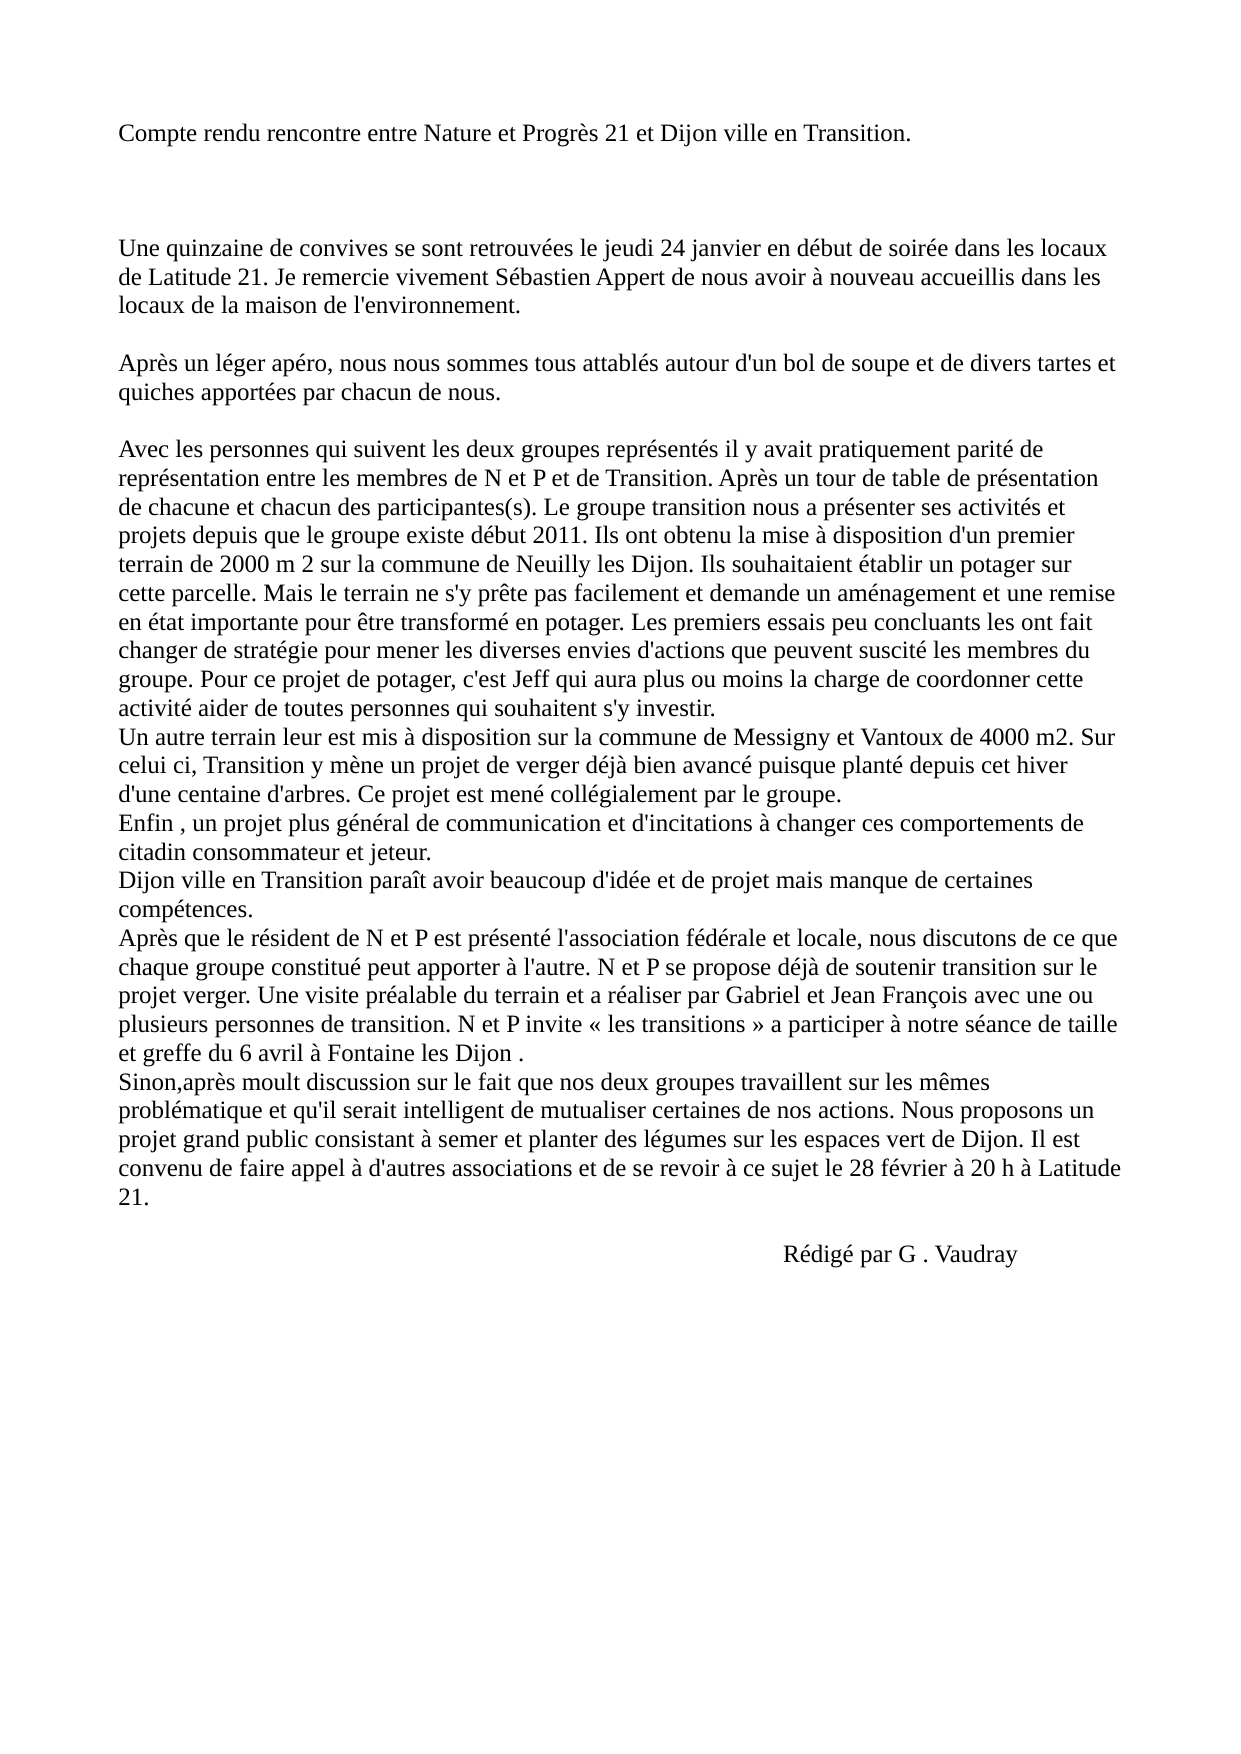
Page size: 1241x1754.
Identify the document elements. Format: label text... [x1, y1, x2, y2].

text Sinon,après moult discussion sur le fait que nos deux groupes travaillent sur les mêmes problématique et qu'il serait intelligent de mutualiser certaines de nos actions. Nous proposons un projet grand public consistant à semer et planter des légumes sur les espaces vert de Dijon. Il est convenu de faire appel à d'autres associations et de se revoir à ce sujet le 28 février à 20 h à Latitude 21. [118, 1067, 1122, 1211]
text Après que le résident de N et P est présenté l'association fédérale et locale, nous discutons de ce que chaque groupe constitué peut apporter à l'autre. N et P se propose déjà de soutenir transition sur le projet verger. Une visite préalable du terrain et a réaliser par Gabriel et Jean François avec une ou plusieurs personnes de transition. N et P invite « les transitions » a participer à notre séance de taille et greffe du 6 avril à Fontaine les Dijon . [118, 923, 1122, 1067]
text Rédigé par G . Vaudray [118, 1239, 1122, 1268]
text Une quinzaine de convives se sont retrouvées le jeudi 24 janvier en début de soirée dans les locaux de Latitude 21. Je remercie vivement Sébastien Appert de nous avoir à nouveau accueillis dans les locaux de la maison de l'environnement. [118, 233, 1122, 319]
text Enfin , un projet plus général de communication et d'incitations à changer ces comportements de citadin consommateur et jeteur. [118, 808, 1122, 866]
text Un autre terrain leur est mis à disposition sur la commune de Messigny et Vantoux de 4000 m2. Sur celui ci, Transition y mène un projet de verger déjà bien avancé puisque planté depuis cet hiver d'une centaine d'arbres. Ce projet est mené collégialement par le groupe. [118, 722, 1122, 808]
text Avec les personnes qui suivent les deux groupes représentés il y avait pratiquement parité de représentation entre les membres de N et P et de Transition. Après un tour de table de présentation de chacune et chacun des participantes(s). Le groupe transition nous a présenter ses activités et projets depuis que le groupe existe début 2011. Ils ont obtenu la mise à disposition d'un premier terrain de 2000 m 2 sur la commune de Neuilly les Dijon. Ils souhaitaient établir un potager sur cette parcelle. Mais le terrain ne s'y prête pas facilement et demande un aménagement et une remise en état importante pour être transformé en potager. Les premiers essais peu concluants les ont fait changer de stratégie pour mener les diverses envies d'actions que peuvent suscité les membres du groupe. Pour ce projet de potager, c'est Jeff qui aura plus ou moins la charge de coordonner cette activité aider de toutes personnes qui souhaitent s'y investir. [118, 434, 1122, 722]
text Après un léger apéro, nous nous sommes tous attablés autour d'un bol de soupe et de divers tartes et quiches apportées par chacun de nous. [118, 348, 1122, 406]
text Dijon ville en Transition paraît avoir beaucoup d'idée et de projet mais manque de certaines compétences. [118, 866, 1122, 923]
text Compte rendu rencontre entre Nature et Progrès 21 et Dijon ville en Transition. [118, 118, 1122, 147]
